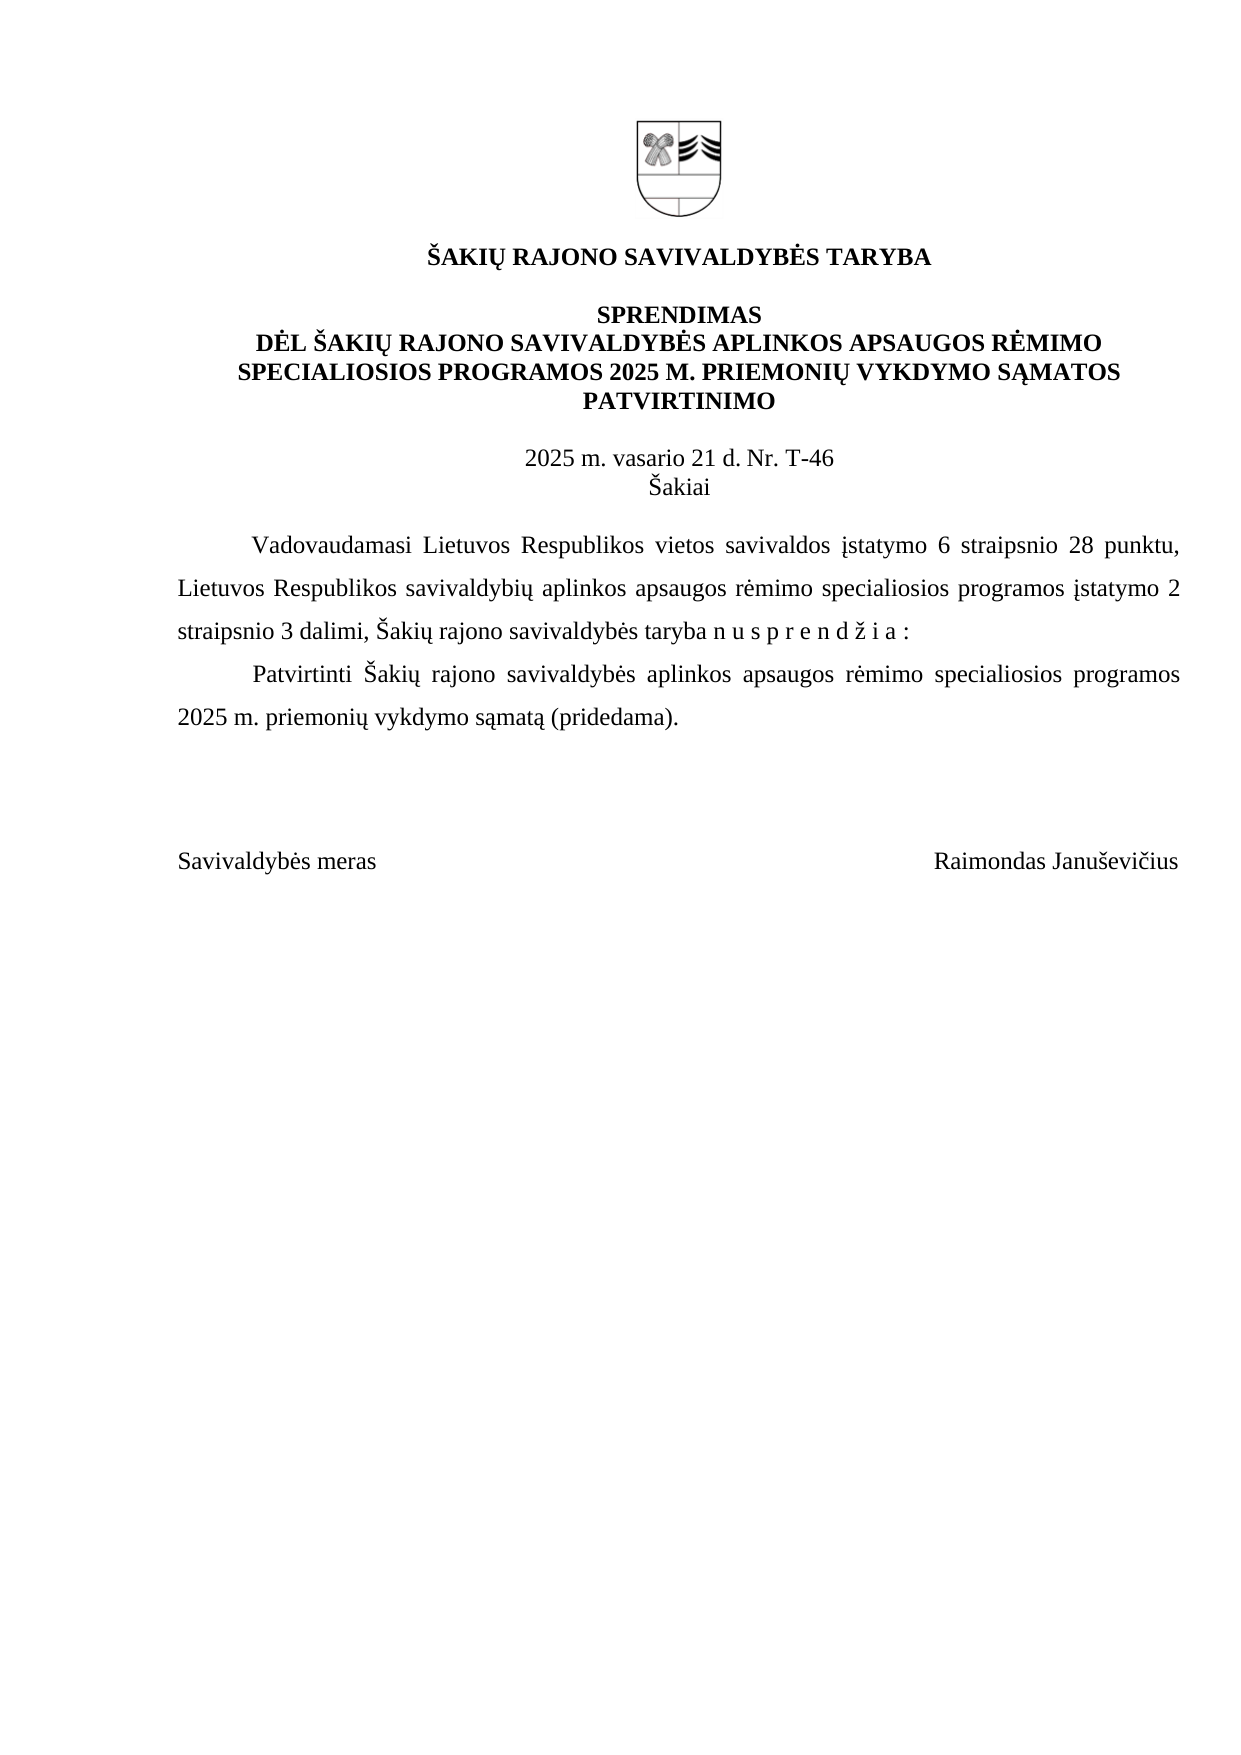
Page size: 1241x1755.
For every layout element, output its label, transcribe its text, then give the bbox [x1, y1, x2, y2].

subtitle SPRENDIMAS [177, 300, 1181, 328]
text ŠAKIŲ RAJONO SAVIVALDYBĖS TARYBA [177, 242, 1181, 271]
text DĖL ŠAKIŲ RAJONO SAVIVALDYBĖS APLINKOS APSAUGOS RĖMIMO SPECIALIOSIOS PROGRAMOS 2025 M. PRIEMONIŲ VYKDYMO SĄMATOS PATVIRTINIMO [177, 328, 1181, 415]
text 2025 m. vasario 21 d. Nr. T-46 [177, 443, 1181, 472]
text Savivaldybės meras Raimondas Januševičius [177, 846, 1181, 875]
text Vadovaudamasi Lietuvos Respublikos vietos savivaldos įstatymo 6 straipsnio 28 punktu, Lietuvos Respublikos savivaldybių aplinkos apsaugos rėmimo specialiosios programos įstatymo 2 straipsnio 3 dalimi, Šakių rajono savivaldybės taryba nusprendžia: [177, 530, 1181, 645]
text Patvirtinti Šakių rajono savivaldybės aplinkos apsaugos rėmimo specialiosios programos 2025 m. priemonių vykdymo sąmatą (pridedama). [177, 659, 1181, 731]
text Šakiai [177, 472, 1181, 501]
